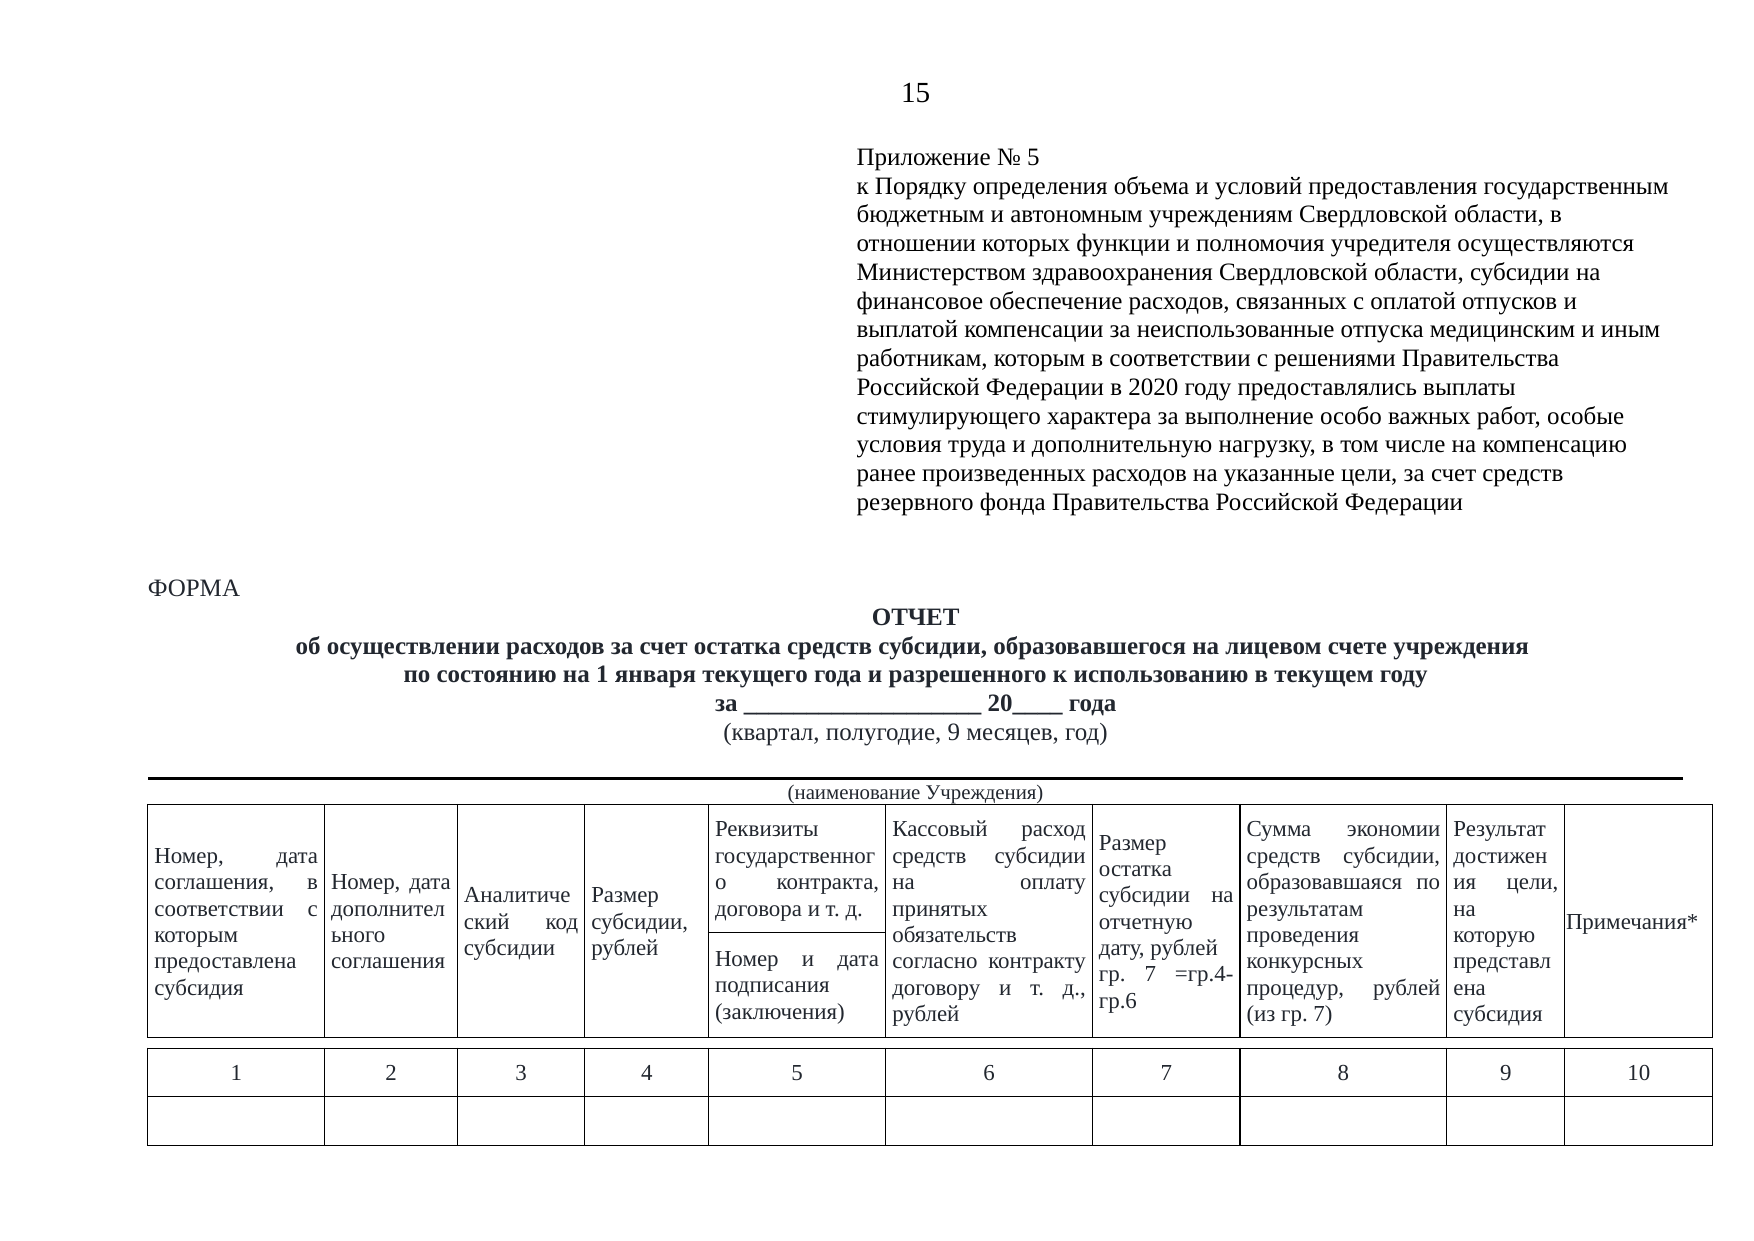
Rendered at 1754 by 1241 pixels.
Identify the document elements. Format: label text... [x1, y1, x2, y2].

table_header Номер, дата соглашения, в соответствии с которым предоставлена субсидия [148, 805, 324, 1037]
table_header Примечания* [1565, 805, 1712, 1037]
table_header Сумма экономии средств субсидии, образовавшаяся по результатам проведения конкурсных процедур, рублей (из гр. 7) [1241, 805, 1446, 1037]
table_cell [458, 1097, 584, 1145]
table_cell [1447, 1097, 1564, 1145]
text по состоянию на 1 января текущего года и разрешенного к использованию в текущем году [148, 659, 1683, 688]
table_cell [585, 1097, 708, 1145]
table_header 5 [709, 1049, 885, 1096]
table_cell [1093, 1097, 1239, 1145]
text ОТЧЕТ [148, 602, 1683, 631]
table_cell [1565, 1097, 1712, 1145]
table_header 3 [458, 1049, 584, 1096]
table_cell [709, 1097, 885, 1145]
table_header 4 [585, 1049, 708, 1096]
table_header Размер субсидии, рублей [585, 805, 708, 1037]
table_header 9 [1447, 1049, 1564, 1096]
table_cell Номер и дата подписания (заключения) [709, 933, 885, 1037]
table_header Размер остатка субсидии на отчетную дату, рублей гр. 7 =гр.4-гр.6 [1093, 805, 1239, 1037]
text (наименование Учреждения) [148, 780, 1683, 804]
text (квартал, полугодие, 9 месяцев, год) [148, 717, 1683, 746]
table_cell [148, 1097, 324, 1145]
table_cell [1241, 1097, 1446, 1145]
text к Порядку определения объема и условий предоставления государственным бюджетным и автономным учреждениям Свердловской области, в отношении которых функции и полномочия учредителя осуществляются Министерством здравоохранения Свердловской области, субсидии на финансовое обеспечение расходов, связанных с оплатой отпусков и выплатой компенсации за неиспользованные отпуска медицинским и иным работникам, которым в соответствии с решениями Правительства Российской Федерации в 2020 году предоставлялись выплаты стимулирующего характера за выполнение особо важных работ, особые условия труда и дополнительную нагрузку, в том числе на компенсацию ранее произведенных расходов на указанные цели, за счет средств резервного фонда Правительства Российской Федерации [856, 171, 1683, 516]
text за ___________________ 20____ года [148, 688, 1683, 717]
text ФОРМА [148, 573, 1683, 602]
table_header 2 [325, 1049, 457, 1096]
table_header Результат достижения цели, на которую представлена субсидия [1447, 805, 1564, 1037]
table_header Аналитический код субсидии [458, 805, 584, 1037]
table_header 7 [1093, 1049, 1239, 1096]
table_header 8 [1241, 1049, 1446, 1096]
table_header Реквизиты государственного контракта, договора и т. д. [709, 805, 885, 932]
table_header Номер, дата дополнительного соглашения [325, 805, 457, 1037]
text Приложение № 5 [856, 142, 1683, 171]
table_cell [886, 1097, 1092, 1145]
table_header 6 [886, 1049, 1092, 1096]
table_header 1 [148, 1049, 324, 1096]
table_header Кассовый расход средств субсидии на оплату принятых обязательств согласно контракту договору и т. д., рублей [886, 805, 1092, 1037]
table_cell [325, 1097, 457, 1145]
table_header 10 [1565, 1049, 1712, 1096]
text об осуществлении расходов за счет остатка средств субсидии, образовавшегося на лицевом счете учреждения [148, 631, 1683, 659]
